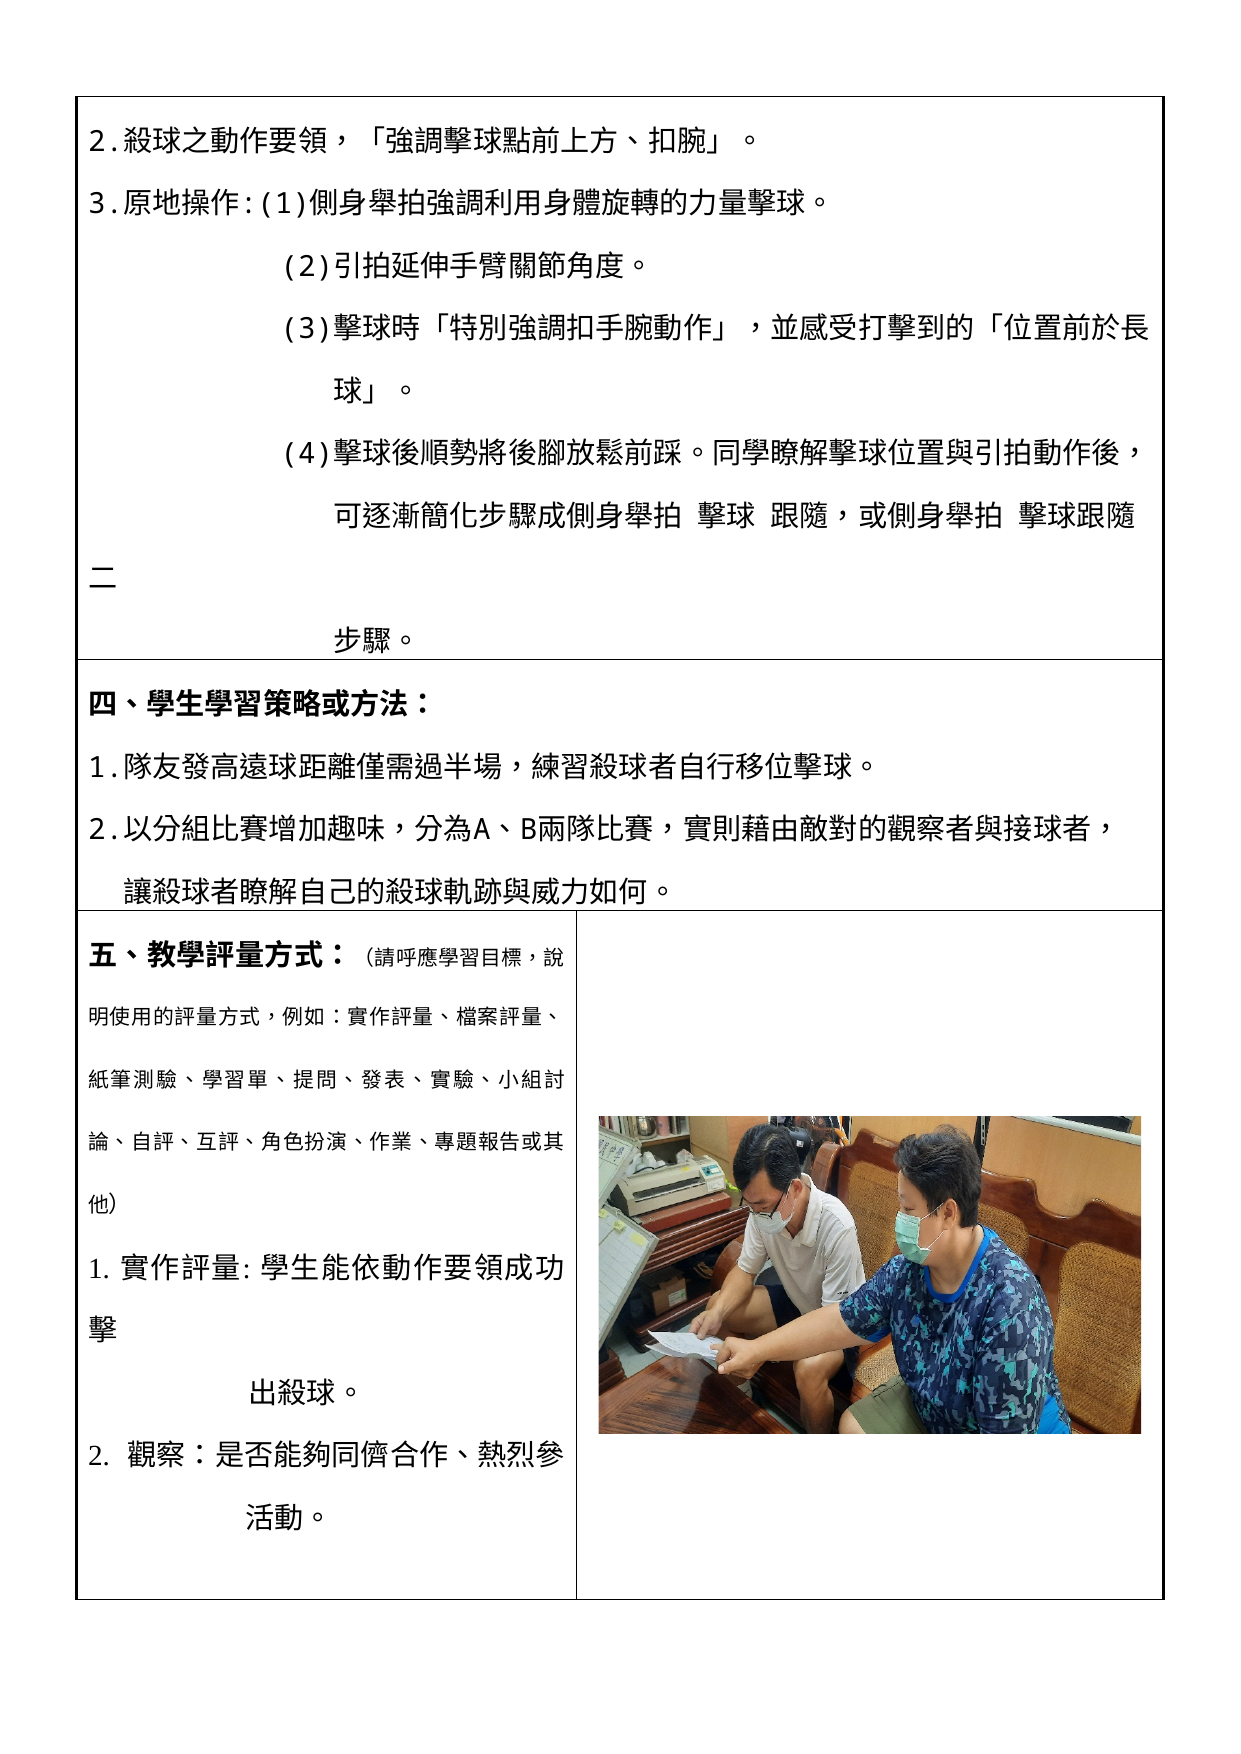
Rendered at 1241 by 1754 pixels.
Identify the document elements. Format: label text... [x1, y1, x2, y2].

table_cell 2.殺球之動作要領，「強調擊球點前上方、扣腕」。 3.原地操作:(1)側身舉拍強調利用身體旋轉的力量擊球。 (2)引拍延伸手臂關節角度。 (3)擊球時「特別強調扣手腕動作」，並感受打擊到的「位置前於長 球」。 (4)擊球後順勢將後腳放鬆前踩。同學瞭解擊球位置與引拍動作後， 可逐漸簡化步驟成側身舉拍 擊球 跟隨，或側身舉拍 擊球跟隨二 步驟。 [78, 97, 1162, 659]
table_cell 四、學生學習策略或方法： 1.隊友發高遠球距離僅需過半場，練習殺球者自行移位擊球。 2.以分組比賽增加趣味，分為A、B兩隊比賽，實則藉由敵對的觀察者與接球者， 讓殺球者瞭解自己的殺球軌跡與威力如何。 [78, 660, 1162, 910]
table_cell 五、教學評量方式：（請呼應學習目標，說明使用的評量方式，例如：實作評量、檔案評量、紙筆測驗、學習單、提問、發表、實驗、小組討論、自評、互評、角色扮演、作業、專題報告或其他） 1. 實作評量: 學生能依動作要領成功擊 出殺球。 2. 觀察：是否能夠同儕合作、熱烈參 活動。 [78, 911, 576, 1599]
table_cell [577, 911, 1162, 1599]
